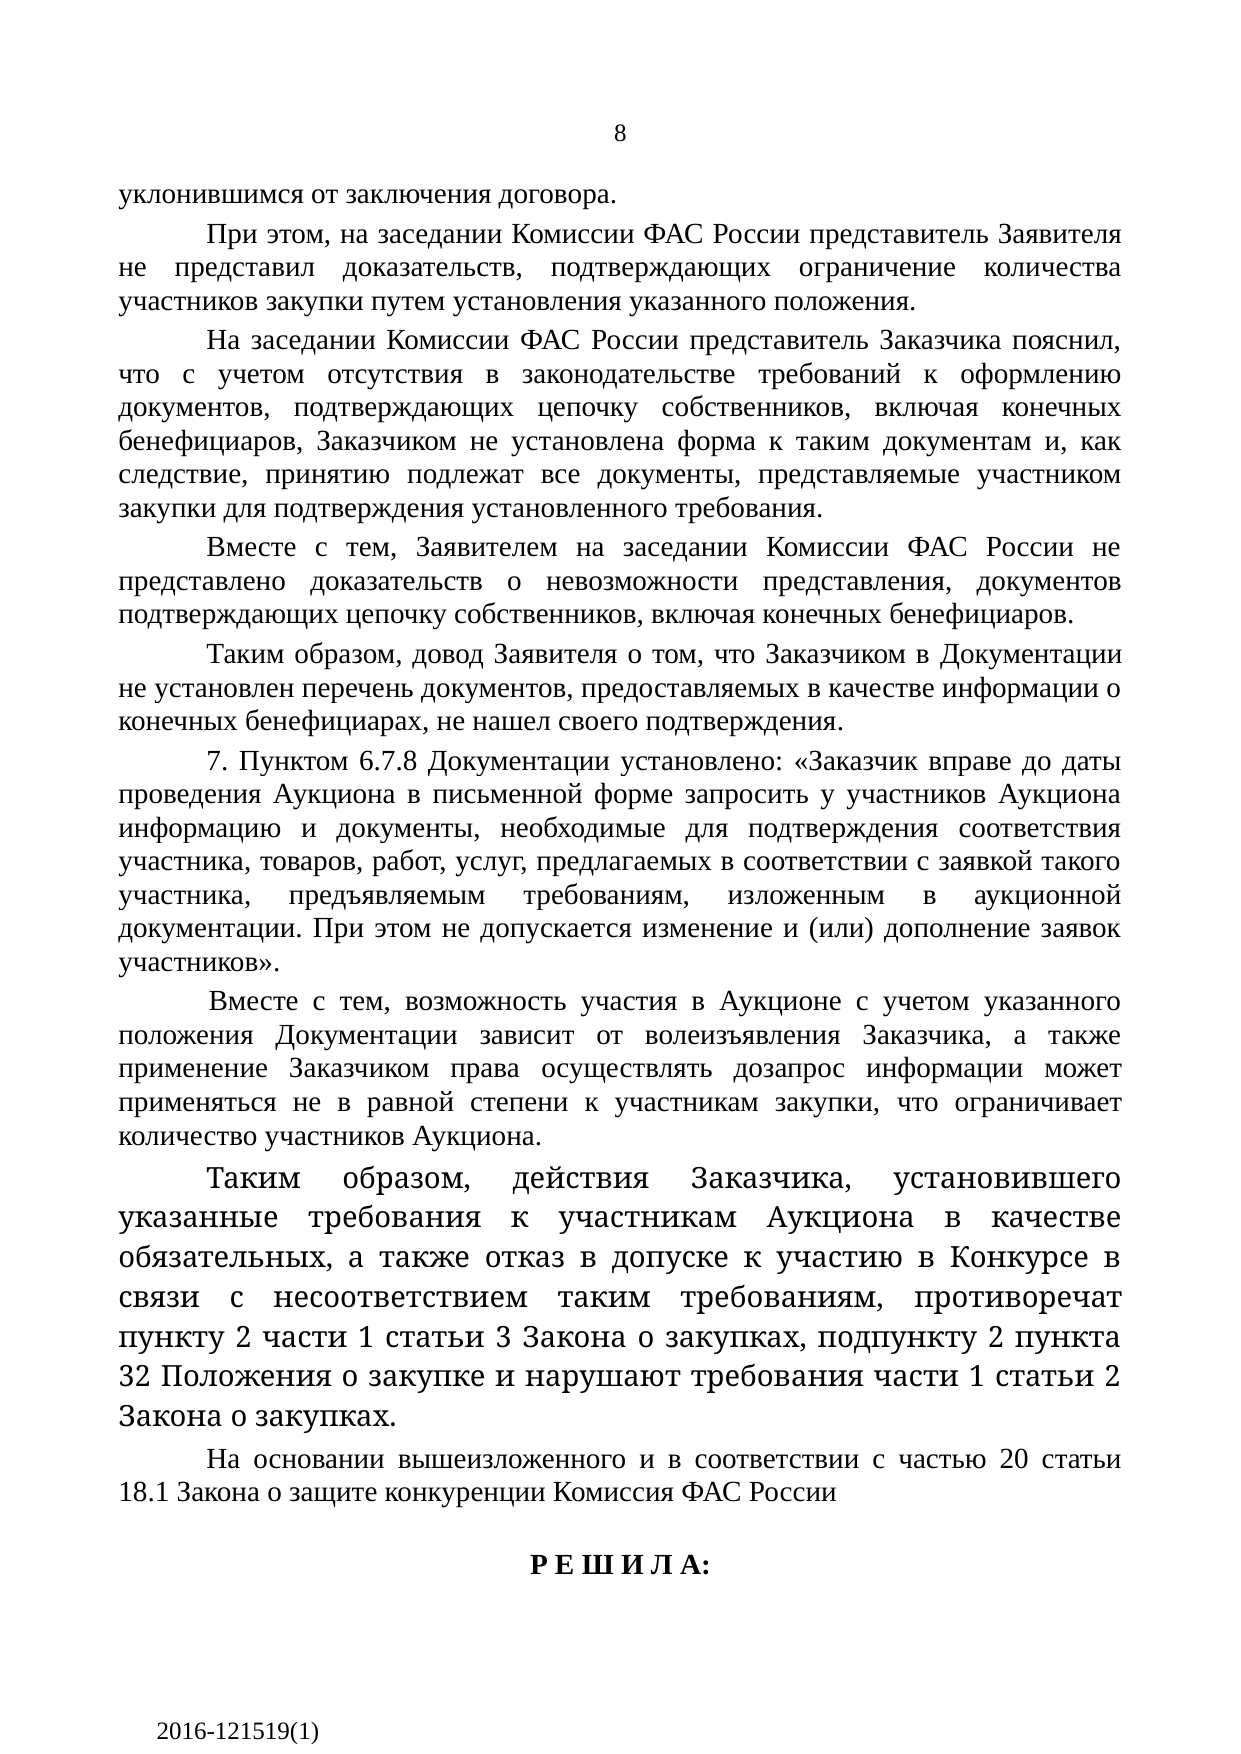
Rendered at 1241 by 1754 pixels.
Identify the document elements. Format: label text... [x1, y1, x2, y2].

text При этом, на заседании Комиссии ФАС России представитель Заявителя не представил доказательств, подтверждающих ограничение количества участников закупки путем установления указанного положения. [118, 216, 1122, 316]
text Таким образом, действия Заказчика, установившего указанные требования к участникам Аукциона в качестве обязательных, а также отказ в допуске к участию в Конкурсе в связи с несоответствием таким требованиям, противоречат пункту 2 части 1 статьи 3 Закона о закупках, подпункту 2 пункта 32 Положения о закупке и нарушают требования части 1 статьи 2 Закона о закупках. [118, 1157, 1122, 1435]
text Таким образом, довод Заявителя о том, что Заказчиком в Документации не установлен перечень документов, предоставляемых в качестве информации о конечных бенефициарах, не нашел своего подтверждения. [118, 636, 1122, 737]
text Вместе с тем, Заявителем на заседании Комиссии ФАС России не представлено доказательств о невозможности представления, документов подтверждающих цепочку собственников, включая конечных бенефициаров. [118, 529, 1122, 630]
text Вместе с тем, возможность участия в Аукционе с учетом указанного положения Документации зависит от волеизъявления Заказчика, а также применение Заказчиком права осуществлять дозапрос информации может применяться не в равной степени к участникам закупки, что ограничивает количество участников Аукциона. [118, 983, 1122, 1151]
text Р Е Ш И Л А: [118, 1547, 1122, 1581]
text уклонившимся от заключения договора. [118, 176, 1122, 210]
text 7. Пунктом 6.7.8 Документации установлено: «Заказчик вправе до даты проведения Аукциона в письменной форме запросить у участников Аукциона информацию и документы, необходимые для подтверждения соответствия участника, товаров, работ, услуг, предлагаемых в соответствии с заявкой такого участника, предъявляемым требованиям, изложенным в аукционной документации. При этом не допускается изменение и (или) дополнение заявок участников». [118, 743, 1122, 977]
text На заседании Комиссии ФАС России представитель Заказчика пояснил, что с учетом отсутствия в законодательстве требований к оформлению документов, подтверждающих цепочку собственников, включая конечных бенефициаров, Заказчиком не установлена форма к таким документам и, как следствие, принятию подлежат все документы, представляемые участником закупки для подтверждения установленного требования. [118, 322, 1122, 524]
text На основании вышеизложенного и в соответствии с частью 20 статьи 18.1 Закона о защите конкуренции Комиссия ФАС России [118, 1441, 1122, 1508]
